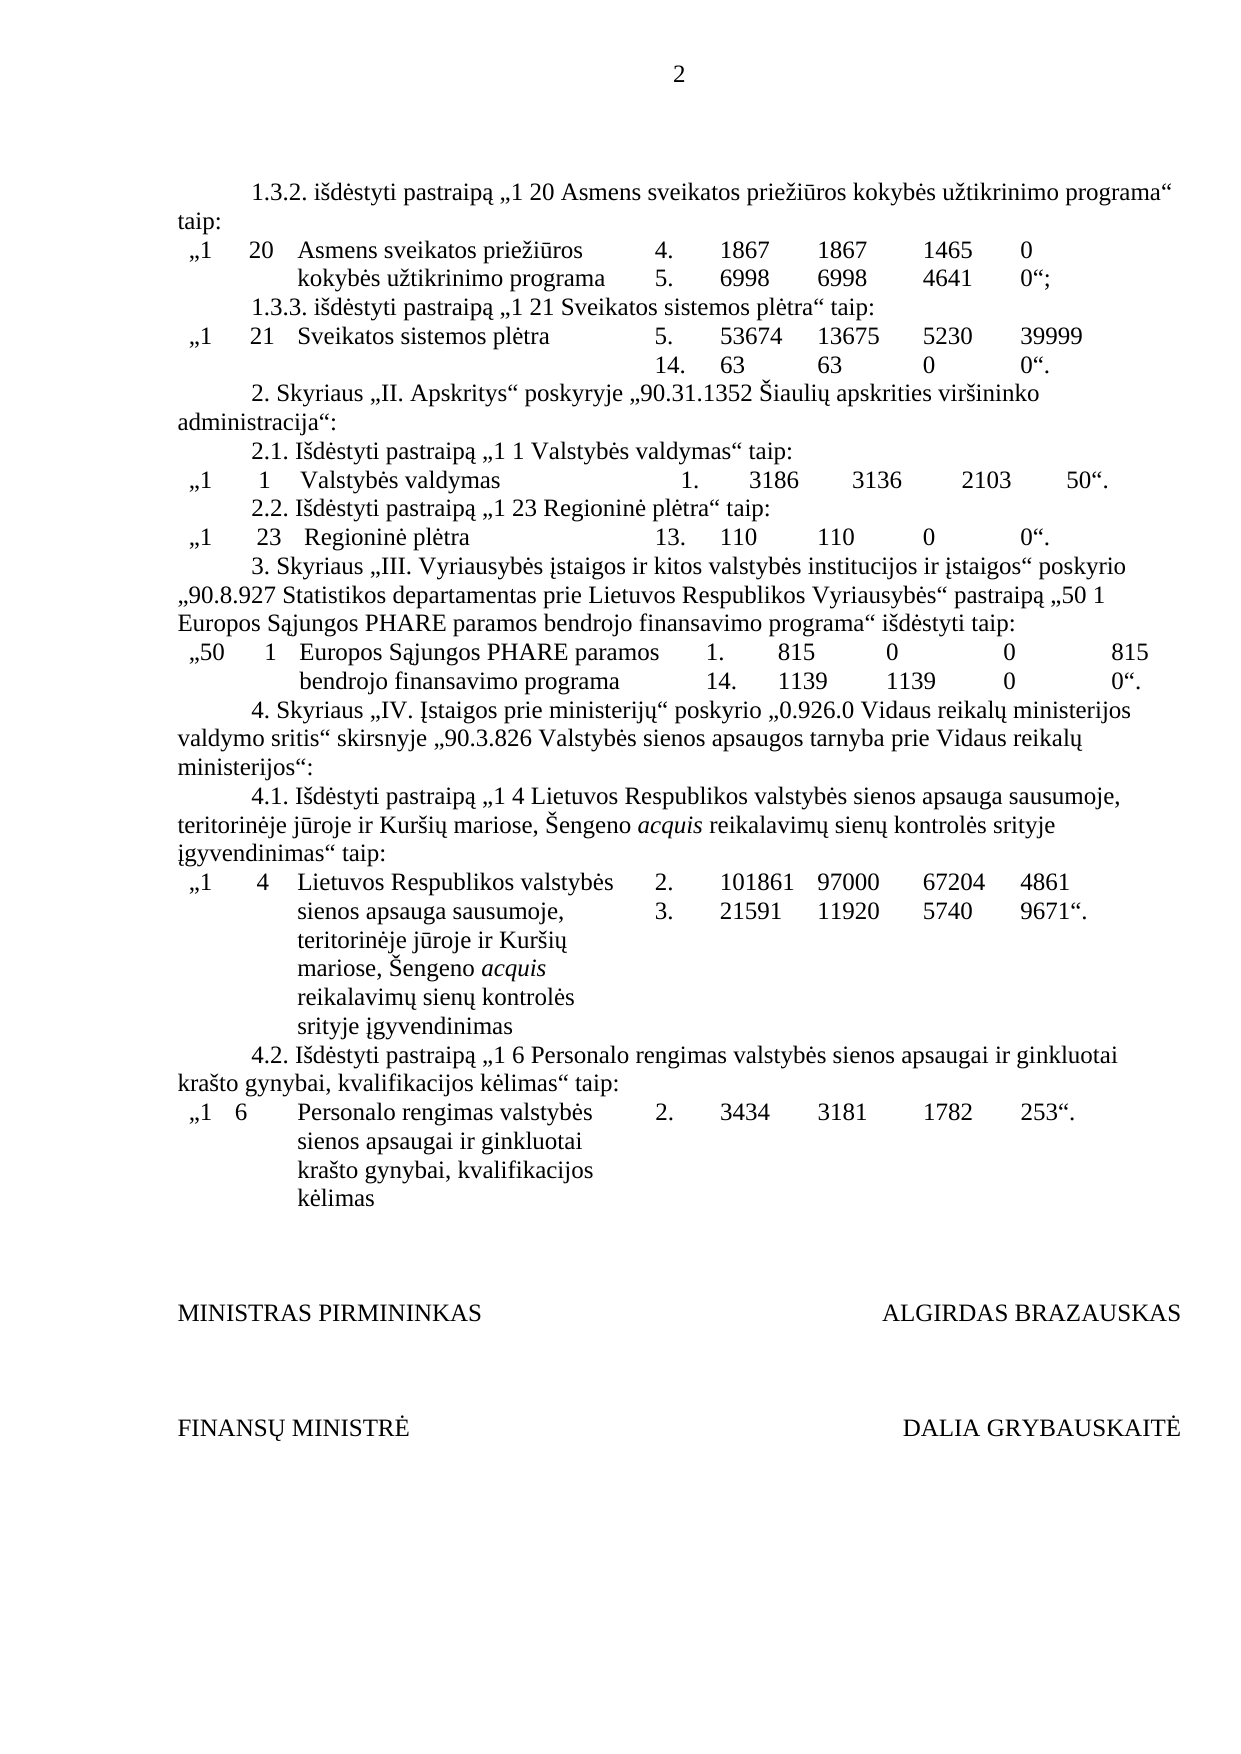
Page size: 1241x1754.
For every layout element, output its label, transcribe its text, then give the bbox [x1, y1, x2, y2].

table_header 4. 5. [643, 235, 708, 292]
table_header 815 1139 [766, 637, 874, 695]
table_header 2. 3. [643, 867, 708, 1040]
table_header Europos Sąjungos PHARE paramos bendrojo finansavimo programa [288, 637, 694, 695]
table_header 3186 [738, 465, 841, 493]
table_header Personalo rengimas valstybės sienos apsaugai ir ginkluotai krašto gynybai, kvalifikacijos kėlimas [286, 1097, 644, 1212]
table_header 39999 0“. [1009, 321, 1181, 378]
table_header 0 0 [992, 637, 1100, 695]
table_header 23 [245, 522, 293, 551]
table_header 110 [806, 522, 911, 551]
table_header 2. [644, 1097, 709, 1212]
table_header 5. 14. [643, 321, 708, 378]
table_header Lietuvos Respublikos valstybės sienos apsauga sausumoje, teritorinėje jūroje ir Kuršių mariose, Šengeno acquis reikalavimų sienų kontrolės srityje įgyvendinimas [286, 867, 643, 1040]
table_header 0 1139 [875, 637, 992, 695]
table_header 3434 [709, 1097, 806, 1212]
table_header 2103 [950, 465, 1055, 493]
table_header Valstybės valdymas [289, 465, 669, 493]
table_header 1867 6998 [708, 235, 806, 292]
table_header 1 [247, 465, 289, 493]
table_header Regioninė plėtra [293, 522, 643, 551]
table_header „1 [177, 522, 245, 551]
table_header 3181 [806, 1097, 912, 1212]
table_header 6 [223, 1097, 286, 1212]
table_header 1465 4641 [911, 235, 1009, 292]
table_header 1782 [912, 1097, 1009, 1212]
table_header 101861 21591 [708, 867, 806, 1040]
table_header 5230 0 [911, 321, 1009, 378]
text 4.1. Išdėstyti pastraipą „1 4 Lietuvos Respublikos valstybės sienos apsauga sausumoje, teritorinėje jūroje ir Kuršių mariose, Šengeno acquis reikalavimų sienų kontrolės srityje įgyvendinimas“ taip: [177, 781, 1181, 867]
table_header 110 [708, 522, 806, 551]
table_header 4 [245, 867, 286, 1040]
text MINISTRAS PIRMININKAS ALGIRDAS BRAZAUSKAS [177, 1298, 1181, 1327]
table_header 1 [253, 637, 288, 695]
table_header Asmens sveikatos priežiūros kokybės užtikrinimo programa [286, 235, 643, 292]
table_header „1 [177, 235, 237, 292]
table_header 1. 14. [694, 637, 766, 695]
table_header Sveikatos sistemos plėtra [286, 321, 643, 378]
table_header 50“. [1055, 465, 1181, 493]
text 2.2. Išdėstyti pastraipą „1 23 Regioninė plėtra“ taip: [177, 493, 1181, 522]
table_header 815 0“. [1100, 637, 1181, 695]
text 2. Skyriaus „II. Apskritys“ poskyryje „90.31.1352 Šiaulių apskrities viršininko administracija“: [177, 378, 1181, 436]
text 1.3.3. išdėstyti pastraipą „1 21 Sveikatos sistemos plėtra“ taip: [177, 292, 1181, 321]
table_header 0 [911, 522, 1009, 551]
text 2.1. Išdėstyti pastraipą „1 1 Valstybės valdymas“ taip: [177, 436, 1181, 465]
table_header 21 [238, 321, 286, 378]
table_header 20 [237, 235, 286, 292]
text 3. Skyriaus „III. Vyriausybės įstaigos ir kitos valstybės institucijos ir įstaigos“ poskyrio „90.8.927 Statistikos departamentas prie Lietuvos Respublikos Vyriausybės“ pastraipą „50 1 Europos Sąjungos PHARE paramos bendrojo finansavimo programa“ išdėstyti taip: [177, 551, 1181, 637]
table_header 4861 9671“. [1009, 867, 1181, 1040]
table_header „1 [177, 1097, 223, 1212]
table_header „50 [177, 637, 253, 695]
table_header 13. [643, 522, 708, 551]
table_header 0“. [1009, 522, 1181, 551]
table_header „1 [177, 465, 247, 493]
table_header 1. [669, 465, 738, 493]
table_header 0 0“; [1009, 235, 1181, 292]
table_header 253“. [1009, 1097, 1181, 1212]
table_header „1 [177, 867, 245, 1040]
text 1.3.2. išdėstyti pastraipą „1 20 Asmens sveikatos priežiūros kokybės užtikrinimo programa“ taip: [177, 177, 1181, 235]
table_header 3136 [841, 465, 950, 493]
text 4. Skyriaus „IV. Įstaigos prie ministerijų“ poskyrio „0.926.0 Vidaus reikalų ministerijos valdymo sritis“ skirsnyje „90.3.826 Valstybės sienos apsaugos tarnyba prie Vidaus reikalų ministerijos“: [177, 695, 1181, 781]
table_header 97000 11920 [806, 867, 911, 1040]
table_header „1 [177, 321, 238, 378]
table_header 53674 63 [709, 321, 806, 378]
table_header 13675 63 [806, 321, 911, 378]
text 4.2. Išdėstyti pastraipą „1 6 Personalo rengimas valstybės sienos apsaugai ir ginkluotai krašto gynybai, kvalifikacijos kėlimas“ taip: [177, 1040, 1181, 1097]
table_header 67204 5740 [911, 867, 1009, 1040]
text FINANSŲ MINISTRĖ DALIA GRYBAUSKAITĖ [177, 1413, 1181, 1442]
table_header 1867 6998 [806, 235, 911, 292]
